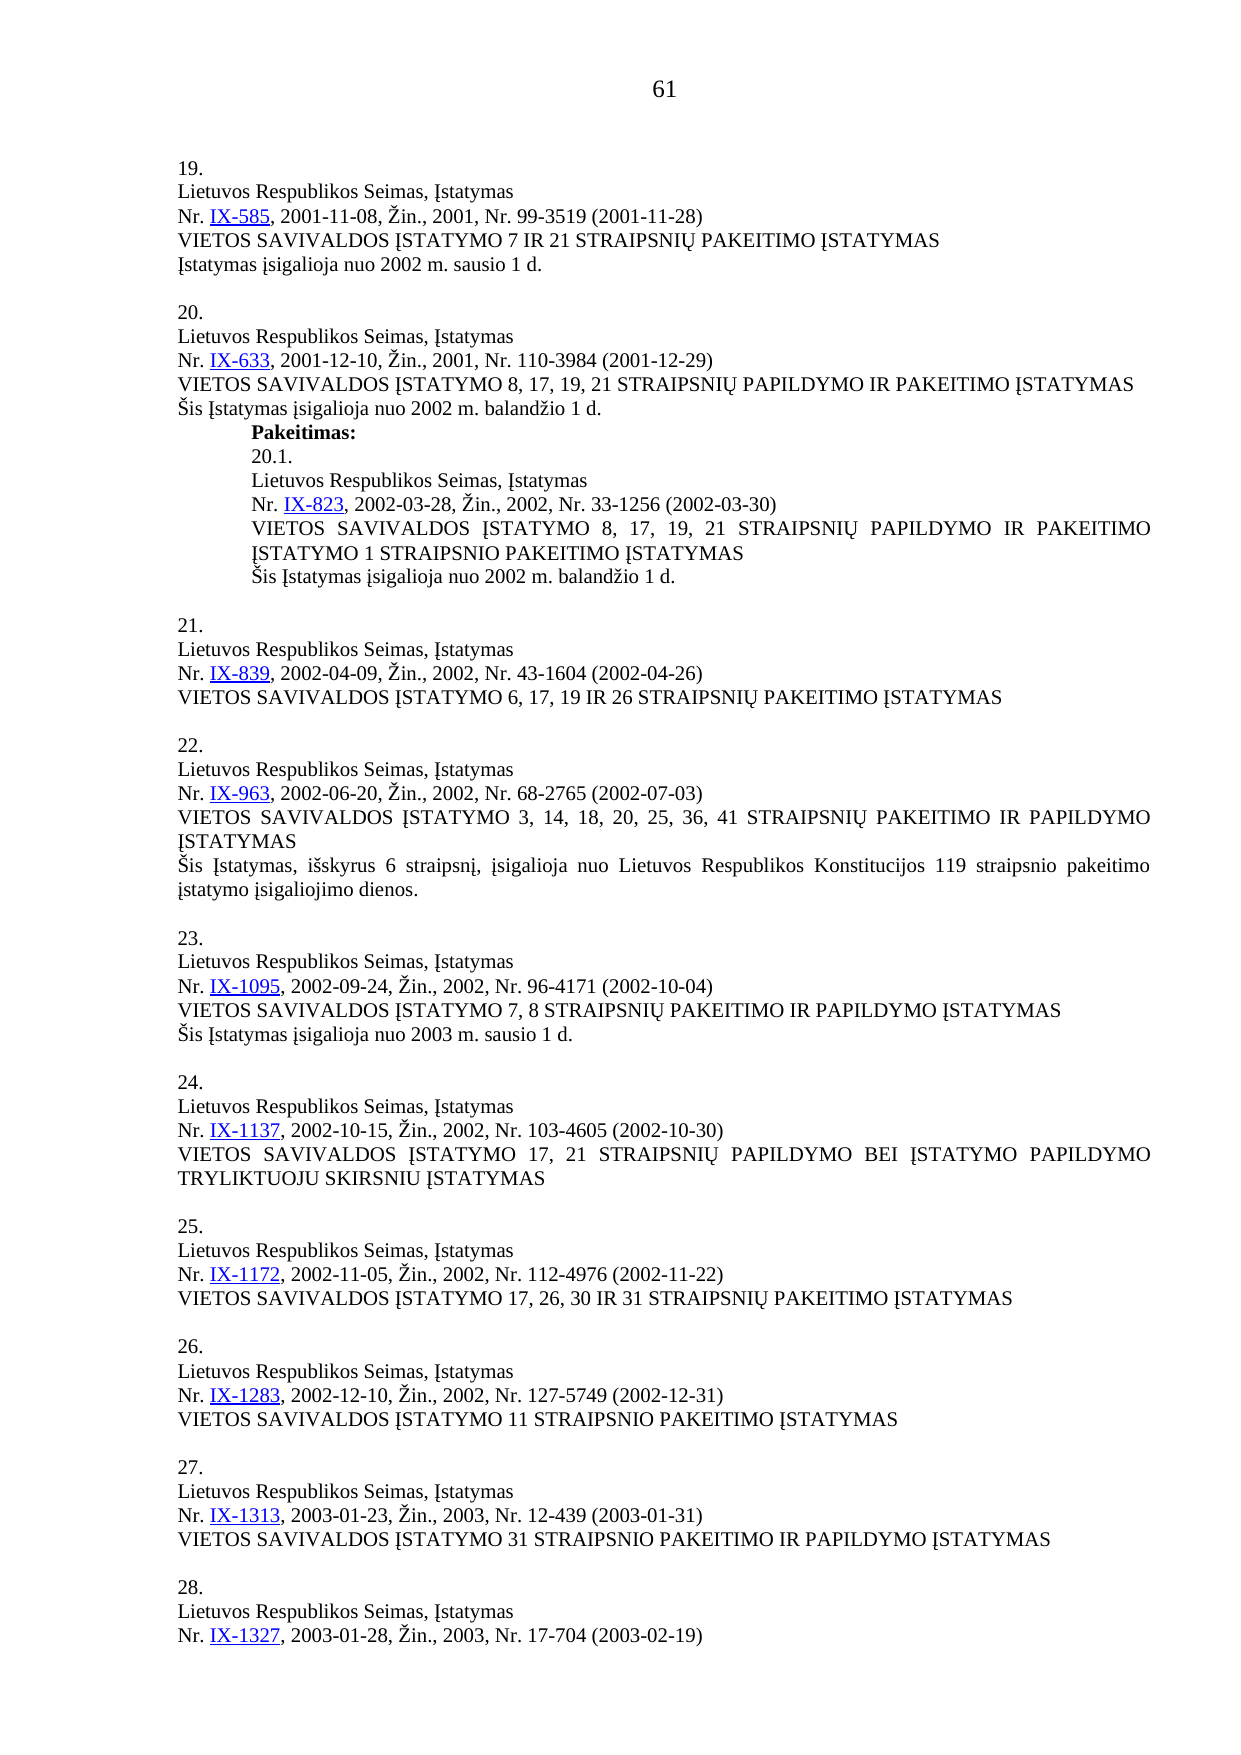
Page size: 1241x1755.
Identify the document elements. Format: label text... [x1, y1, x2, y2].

text Įstatymas įsigalioja nuo 2002 m. sausio 1 d. [177, 252, 1152, 276]
text VIETOS SAVIVALDOS ĮSTATYMO 8, 17, 19, 21 STRAIPSNIŲ PAPILDYMO IR PAKEITIMO ĮSTATYMAS [177, 372, 1152, 396]
text 25. [177, 1214, 1152, 1238]
text Pakeitimas: [177, 420, 1152, 444]
text VIETOS SAVIVALDOS ĮSTATYMO 17, 26, 30 IR 31 STRAIPSNIŲ PAKEITIMO ĮSTATYMAS [177, 1286, 1152, 1310]
text Lietuvos Respublikos Seimas, Įstatymas [177, 179, 1152, 203]
text 27. [177, 1455, 1152, 1479]
text 21. [177, 613, 1152, 637]
text 24. [177, 1070, 1152, 1094]
text Nr. IX-963, 2002-06-20, Žin., 2002, Nr. 68-2765 (2002-07-03) [177, 781, 1152, 805]
text Nr. IX-1137, 2002-10-15, Žin., 2002, Nr. 103-4605 (2002-10-30) [177, 1118, 1152, 1142]
text Šis Įstatymas, išskyrus 6 straipsnį, įsigalioja nuo Lietuvos Respublikos Konstitucijos 119 straipsnio pakeitimo įstatymo įsigaliojimo dienos. [177, 853, 1152, 901]
text VIETOS SAVIVALDOS ĮSTATYMO 3, 14, 18, 20, 25, 36, 41 STRAIPSNIŲ PAKEITIMO IR PAPILDYMO ĮSTATYMAS [177, 805, 1152, 853]
text VIETOS SAVIVALDOS ĮSTATYMO 17, 21 STRAIPSNIŲ PAPILDYMO BEI ĮSTATYMO PAPILDYMO TRYLIKTUOJU SKIRSNIU ĮSTATYMAS [177, 1142, 1152, 1190]
text 20. [177, 300, 1152, 324]
text Nr. IX-823, 2002-03-28, Žin., 2002, Nr. 33-1256 (2002-03-30) [177, 492, 1152, 516]
text 23. [177, 925, 1152, 949]
text Nr. IX-1172, 2002-11-05, Žin., 2002, Nr. 112-4976 (2002-11-22) [177, 1262, 1152, 1286]
text Lietuvos Respublikos Seimas, Įstatymas [177, 637, 1152, 661]
text VIETOS SAVIVALDOS ĮSTATYMO 7 IR 21 STRAIPSNIŲ PAKEITIMO ĮSTATYMAS [177, 228, 1152, 252]
text VIETOS SAVIVALDOS ĮSTATYMO 7, 8 STRAIPSNIŲ PAKEITIMO IR PAPILDYMO ĮSTATYMAS [177, 998, 1152, 1022]
text Lietuvos Respublikos Seimas, Įstatymas [177, 1094, 1152, 1118]
text VIETOS SAVIVALDOS ĮSTATYMO 6, 17, 19 IR 26 STRAIPSNIŲ PAKEITIMO ĮSTATYMAS [177, 685, 1152, 709]
text Nr. IX-1283, 2002-12-10, Žin., 2002, Nr. 127-5749 (2002-12-31) [177, 1383, 1152, 1407]
text 19. [177, 155, 1152, 179]
text Lietuvos Respublikos Seimas, Įstatymas [177, 324, 1152, 348]
text Šis Įstatymas įsigalioja nuo 2003 m. sausio 1 d. [177, 1022, 1152, 1046]
text Nr. IX-1327, 2003-01-28, Žin., 2003, Nr. 17-704 (2003-02-19) [177, 1623, 1152, 1647]
text Lietuvos Respublikos Seimas, Įstatymas [177, 757, 1152, 781]
text Nr. IX-839, 2002-04-09, Žin., 2002, Nr. 43-1604 (2002-04-26) [177, 661, 1152, 685]
text Lietuvos Respublikos Seimas, Įstatymas [177, 1358, 1152, 1383]
text Lietuvos Respublikos Seimas, Įstatymas [177, 1599, 1152, 1623]
text Šis Įstatymas įsigalioja nuo 2002 m. balandžio 1 d. [177, 564, 1152, 588]
text Šis Įstatymas įsigalioja nuo 2002 m. balandžio 1 d. [177, 396, 1152, 420]
text Lietuvos Respublikos Seimas, Įstatymas [177, 949, 1152, 973]
text 26. [177, 1334, 1152, 1358]
text Nr. IX-633, 2001-12-10, Žin., 2001, Nr. 110-3984 (2001-12-29) [177, 348, 1152, 372]
text Lietuvos Respublikos Seimas, Įstatymas [177, 1238, 1152, 1262]
text Lietuvos Respublikos Seimas, Įstatymas [177, 1479, 1152, 1503]
text Nr. IX-585, 2001-11-08, Žin., 2001, Nr. 99-3519 (2001-11-28) [177, 203, 1152, 228]
text Lietuvos Respublikos Seimas, Įstatymas [177, 468, 1152, 492]
text VIETOS SAVIVALDOS ĮSTATYMO 31 STRAIPSNIO PAKEITIMO IR PAPILDYMO ĮSTATYMAS [177, 1527, 1152, 1551]
text 28. [177, 1575, 1152, 1599]
text 22. [177, 733, 1152, 757]
text Nr. IX-1313, 2003-01-23, Žin., 2003, Nr. 12-439 (2003-01-31) [177, 1503, 1152, 1527]
text VIETOS SAVIVALDOS ĮSTATYMO 11 STRAIPSNIO PAKEITIMO ĮSTATYMAS [177, 1407, 1152, 1431]
text 20.1. [177, 444, 1152, 468]
text VIETOS SAVIVALDOS ĮSTATYMO 8, 17, 19, 21 STRAIPSNIŲ PAPILDYMO IR PAKEITIMO ĮSTATYMO 1 STRAIPSNIO PAKEITIMO ĮSTATYMAS [251, 516, 1152, 564]
text Nr. IX-1095, 2002-09-24, Žin., 2002, Nr. 96-4171 (2002-10-04) [177, 973, 1152, 998]
